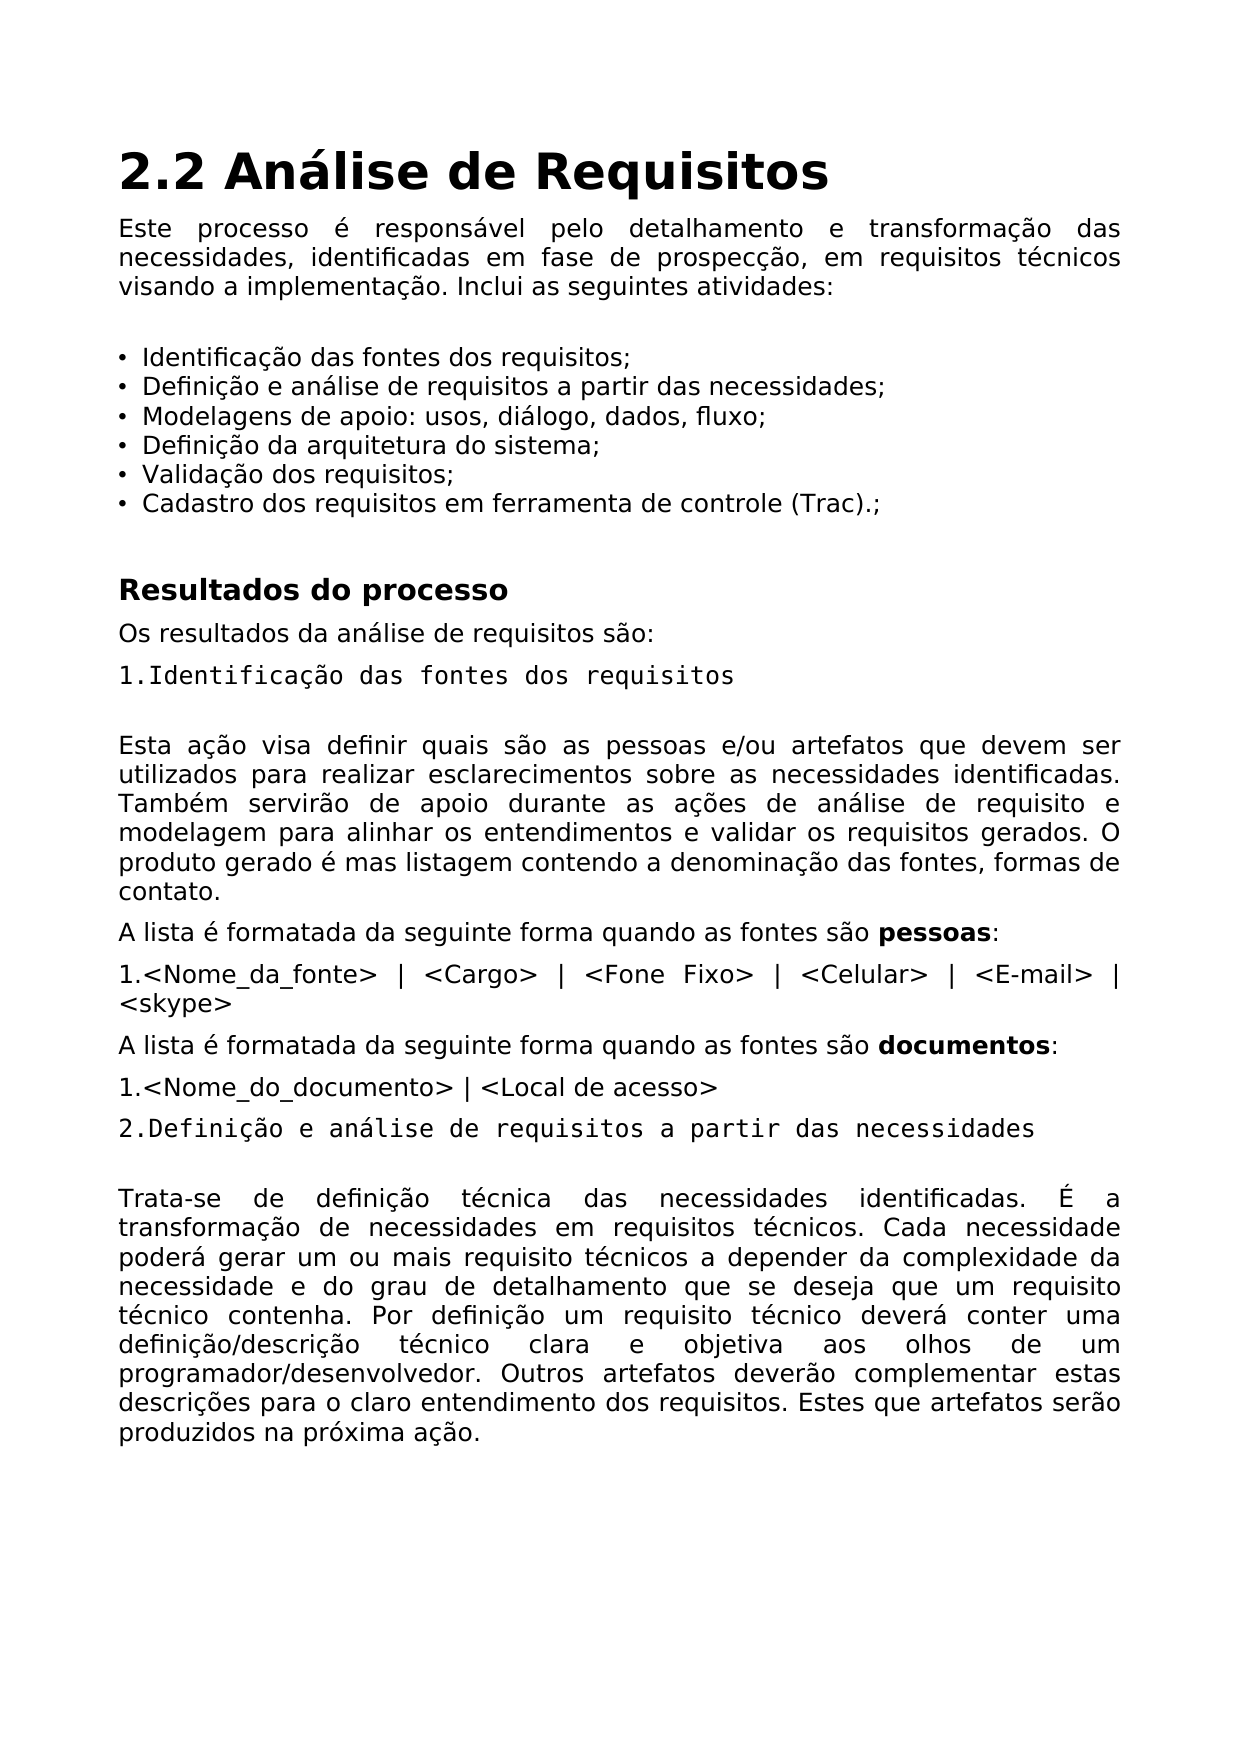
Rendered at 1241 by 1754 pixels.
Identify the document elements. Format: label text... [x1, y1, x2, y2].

text Este processo é responsável pelo detalhamento e transformação das necessidades, identificadas em fase de prospecção, em requisitos técnicos visando a implementação. Inclui as seguintes atividades: [118, 214, 1122, 301]
list Modelagens de apoio: usos, diálogo, dados, fluxo; [118, 402, 1122, 431]
text 1.<Nome_da_fonte> | <Cargo> | <Fone Fixo> | <Celular> | <E-mail> | <skype> [118, 960, 1122, 1018]
subtitle Resultados do processo [118, 573, 1122, 607]
text A lista é formatada da seguinte forma quando as fontes são pessoas: [118, 918, 1122, 948]
list Definição e análise de requisitos a partir das necessidades; [118, 372, 1122, 402]
text Esta ação visa definir quais são as pessoas e/ou artefatos que devem ser utilizados para realizar esclarecimentos sobre as necessidades identificadas. Também servirão de apoio durante as ações de análise de requisito e modelagem para alinhar os entendimentos e validar os requisitos gerados. O produto gerado é mas listagem contendo a denominação das fontes, formas de contato. [118, 731, 1122, 906]
text Trata-se de definição técnica das necessidades identificadas. É a transformação de necessidades em requisitos técnicos. Cada necessidade poderá gerar um ou mais requisito técnicos a depender da complexidade da necessidade e do grau de detalhamento que se deseja que um requisito técnico contenha. Por definição um requisito técnico deverá conter uma definição/descrição técnico clara e objetiva aos olhos de um programador/desenvolvedor. Outros artefatos deverão complementar estas descrições para o claro entendimento dos requisitos. Estes que artefatos serão produzidos na próxima ação. [118, 1184, 1122, 1447]
list Cadastro dos requisitos em ferramenta de controle (Trac).; [118, 489, 1122, 518]
text A lista é formatada da seguinte forma quando as fontes são documentos: [118, 1031, 1122, 1060]
text 2.Definição e análise de requisitos a partir das necessidades [118, 1114, 1122, 1173]
text 1.<Nome_do_documento> | <Local de acesso> [118, 1073, 1122, 1102]
subtitle 2.2 Análise de Requisitos [118, 143, 1122, 201]
list Identificação das fontes dos requisitos; [118, 343, 1122, 372]
list Validação dos requisitos; [118, 460, 1122, 489]
list Definição da arquitetura do sistema; [118, 431, 1122, 460]
text 1.Identificação das fontes dos requisitos [118, 661, 1122, 719]
text Os resultados da análise de requisitos são: [118, 619, 1122, 648]
